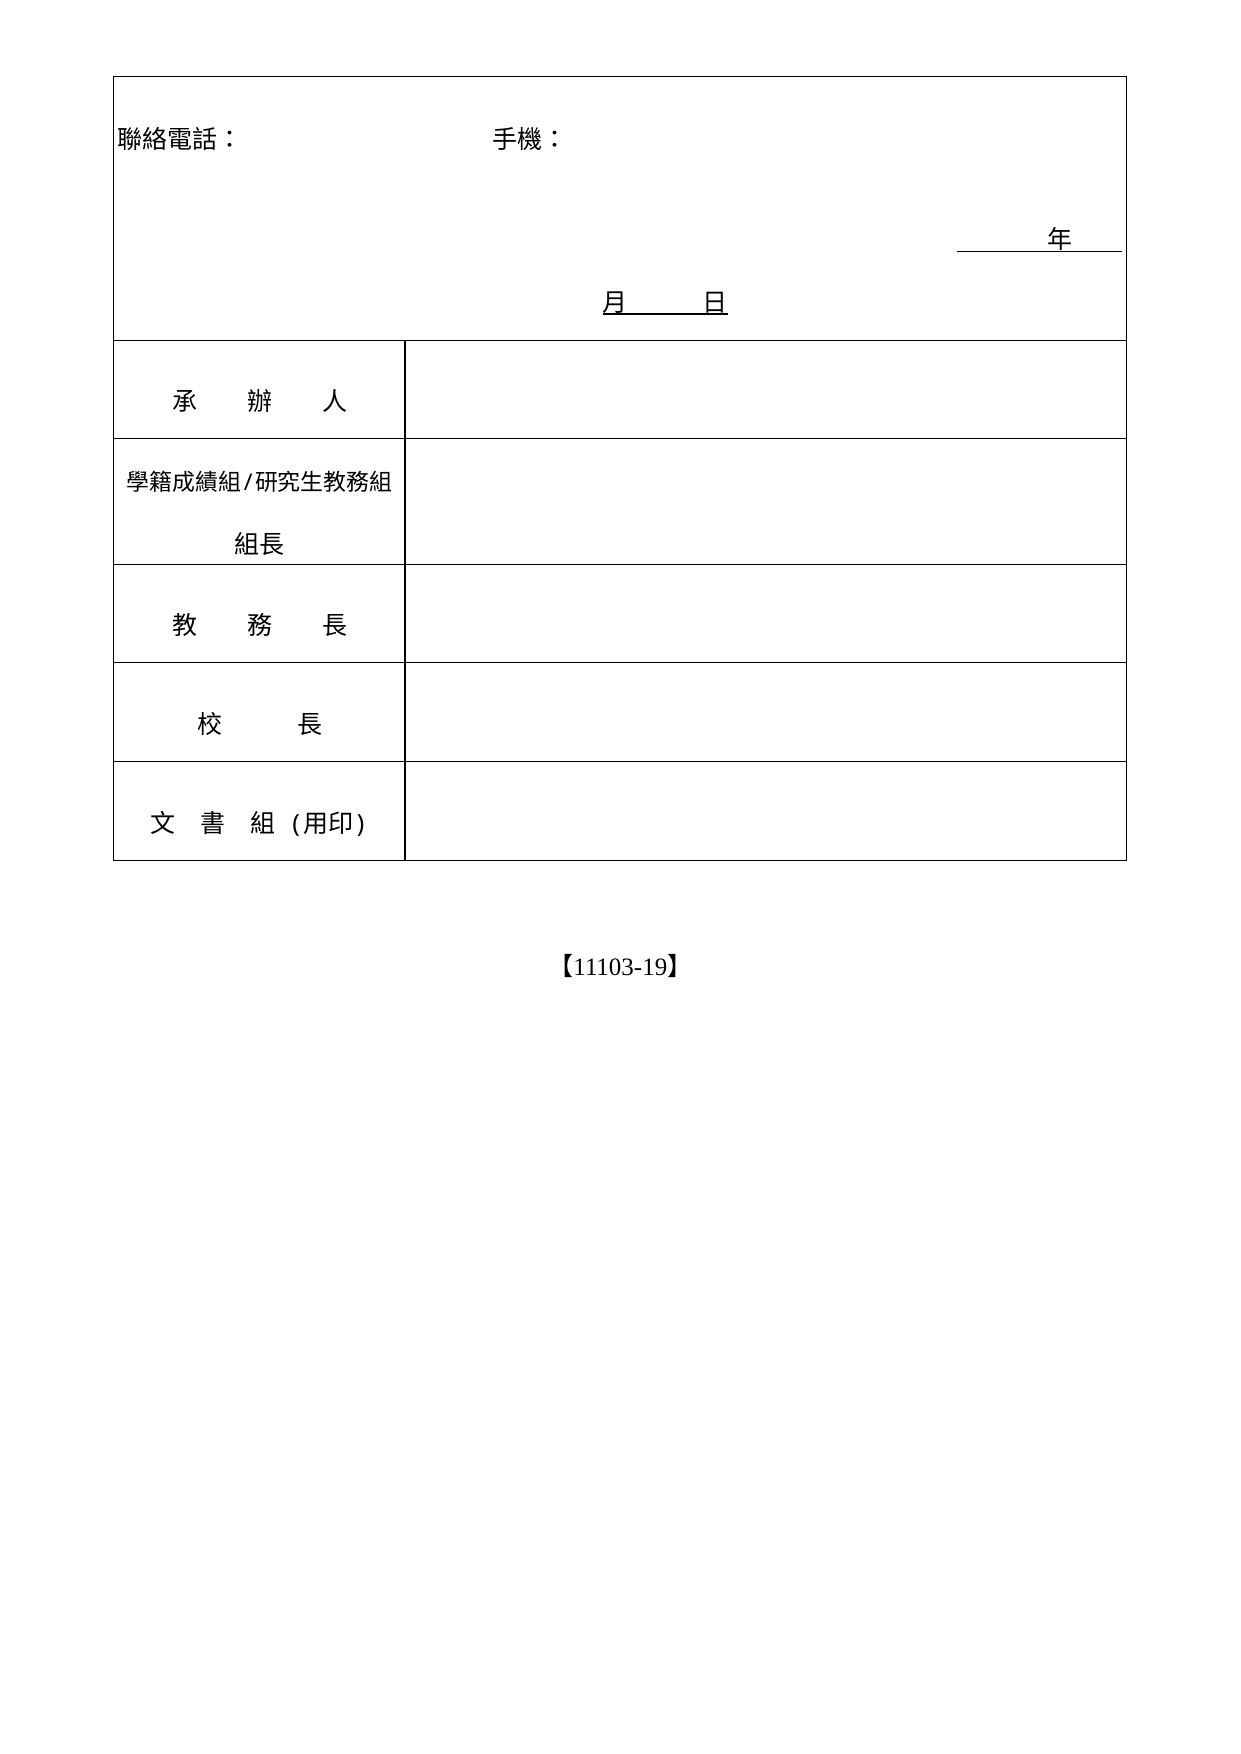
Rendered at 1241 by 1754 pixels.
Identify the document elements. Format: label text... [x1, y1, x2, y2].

table_cell [406, 439, 1126, 564]
table_cell 聯絡電話： 手機： 年 月 日 [114, 77, 1126, 340]
table_cell [406, 663, 1126, 761]
table_cell [406, 565, 1126, 662]
table_cell 校 長 [114, 663, 404, 761]
table_cell 承 辦 人 [114, 341, 404, 438]
table_cell 教 務 長 [114, 565, 404, 662]
text 【11103-19】 [59, 923, 1181, 986]
table_cell [406, 341, 1126, 438]
table_cell 學籍成績組/研究生教務組組長 [114, 439, 404, 564]
table_cell 文 書 組 (用印) [114, 762, 404, 860]
table_cell [406, 762, 1126, 860]
